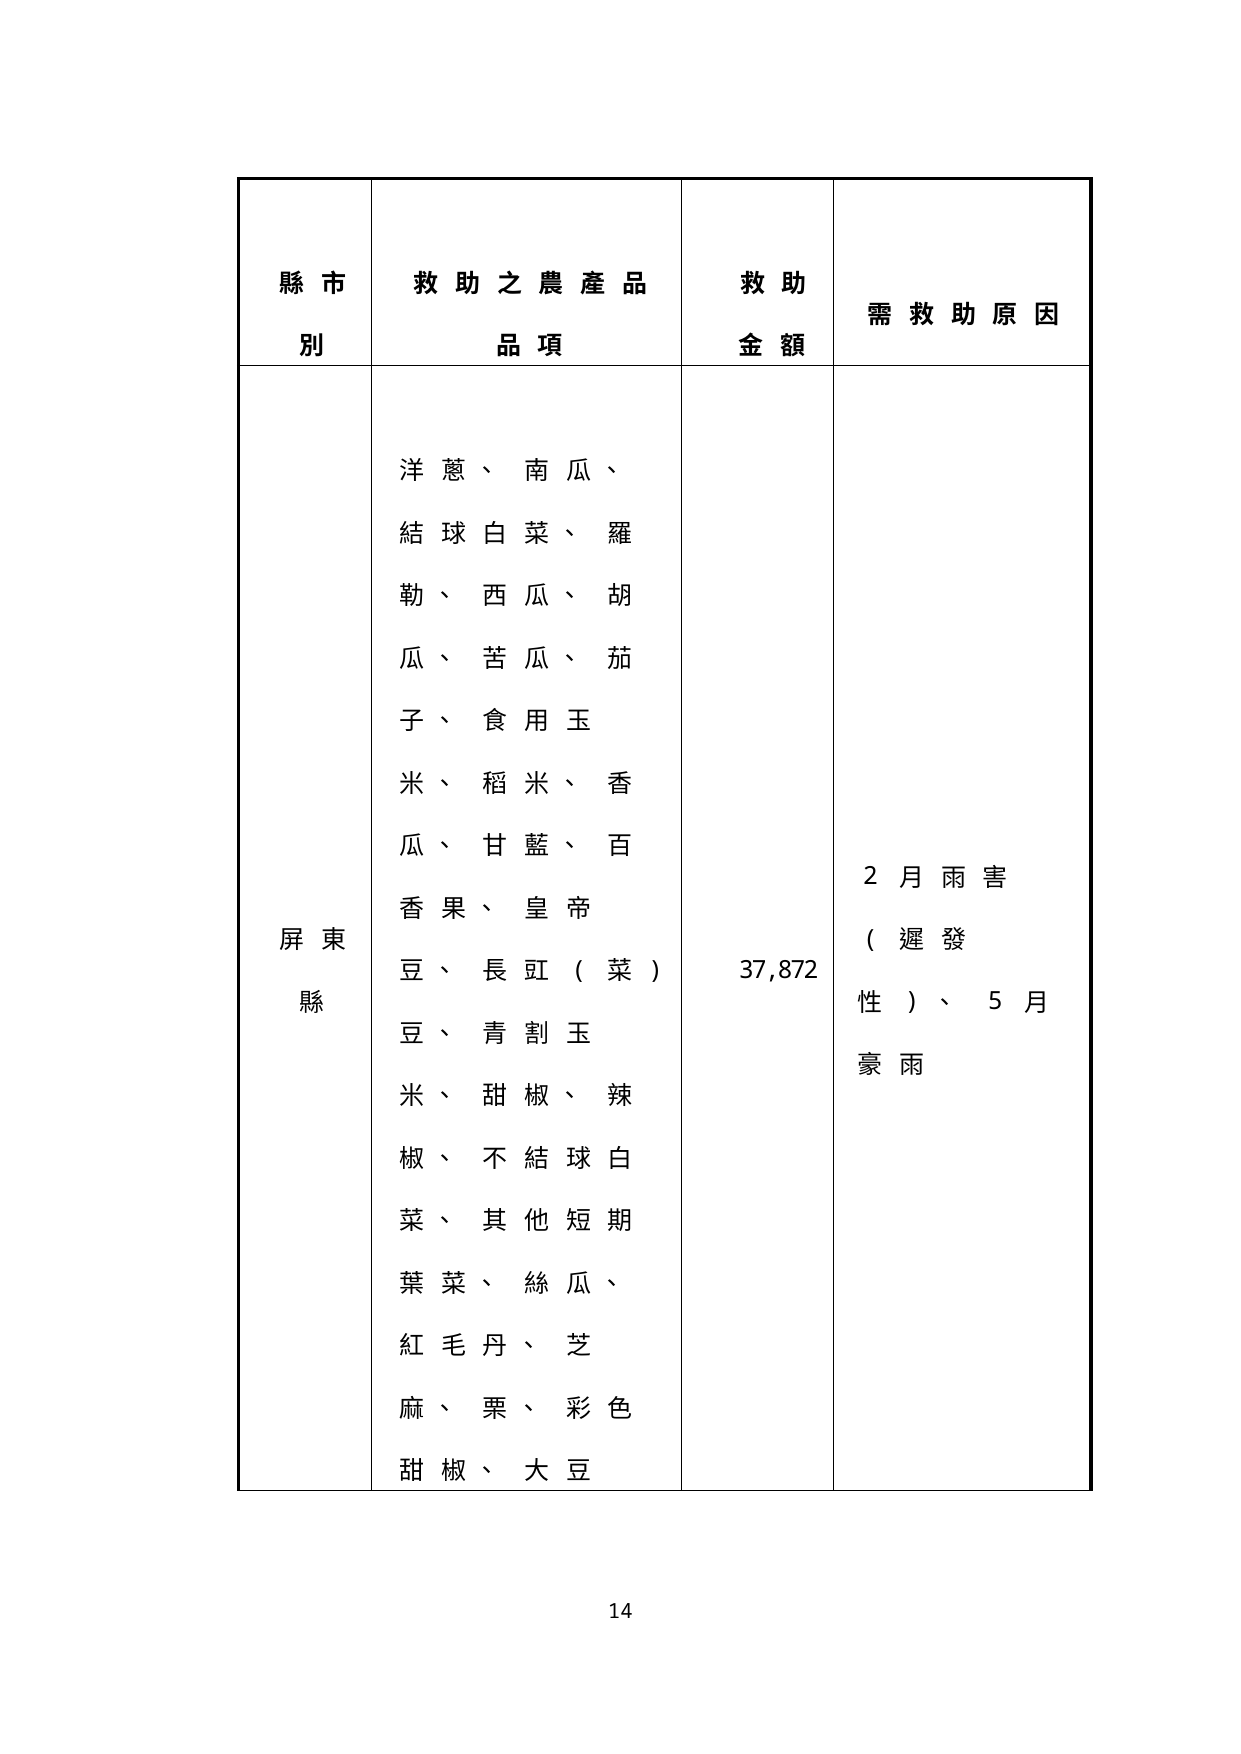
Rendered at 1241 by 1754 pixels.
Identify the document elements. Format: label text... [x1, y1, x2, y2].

table_cell 2月雨害(遲發性)、5月豪雨 [834, 366, 1089, 1490]
table_cell 洋蔥、南瓜、結球白菜、羅勒、西瓜、胡瓜、苦瓜、茄子、食用玉米、稻米、香瓜、甘藍、百香果、皇帝豆、長豇(菜)豆、青割玉米、甜椒、辣椒、不結球白菜、其他短期葉菜、絲瓜、紅毛丹、芝麻、栗、彩色甜椒、大豆 [372, 366, 681, 1490]
table_header 需救助原因 [834, 180, 1089, 365]
table_cell 屏東縣 [240, 366, 371, 1490]
table_cell 37,872 [682, 366, 833, 1490]
table_header 救助之農產品品項 [372, 180, 681, 365]
table_header 縣市別 [240, 180, 371, 365]
table_header 救助金額 [682, 180, 833, 365]
